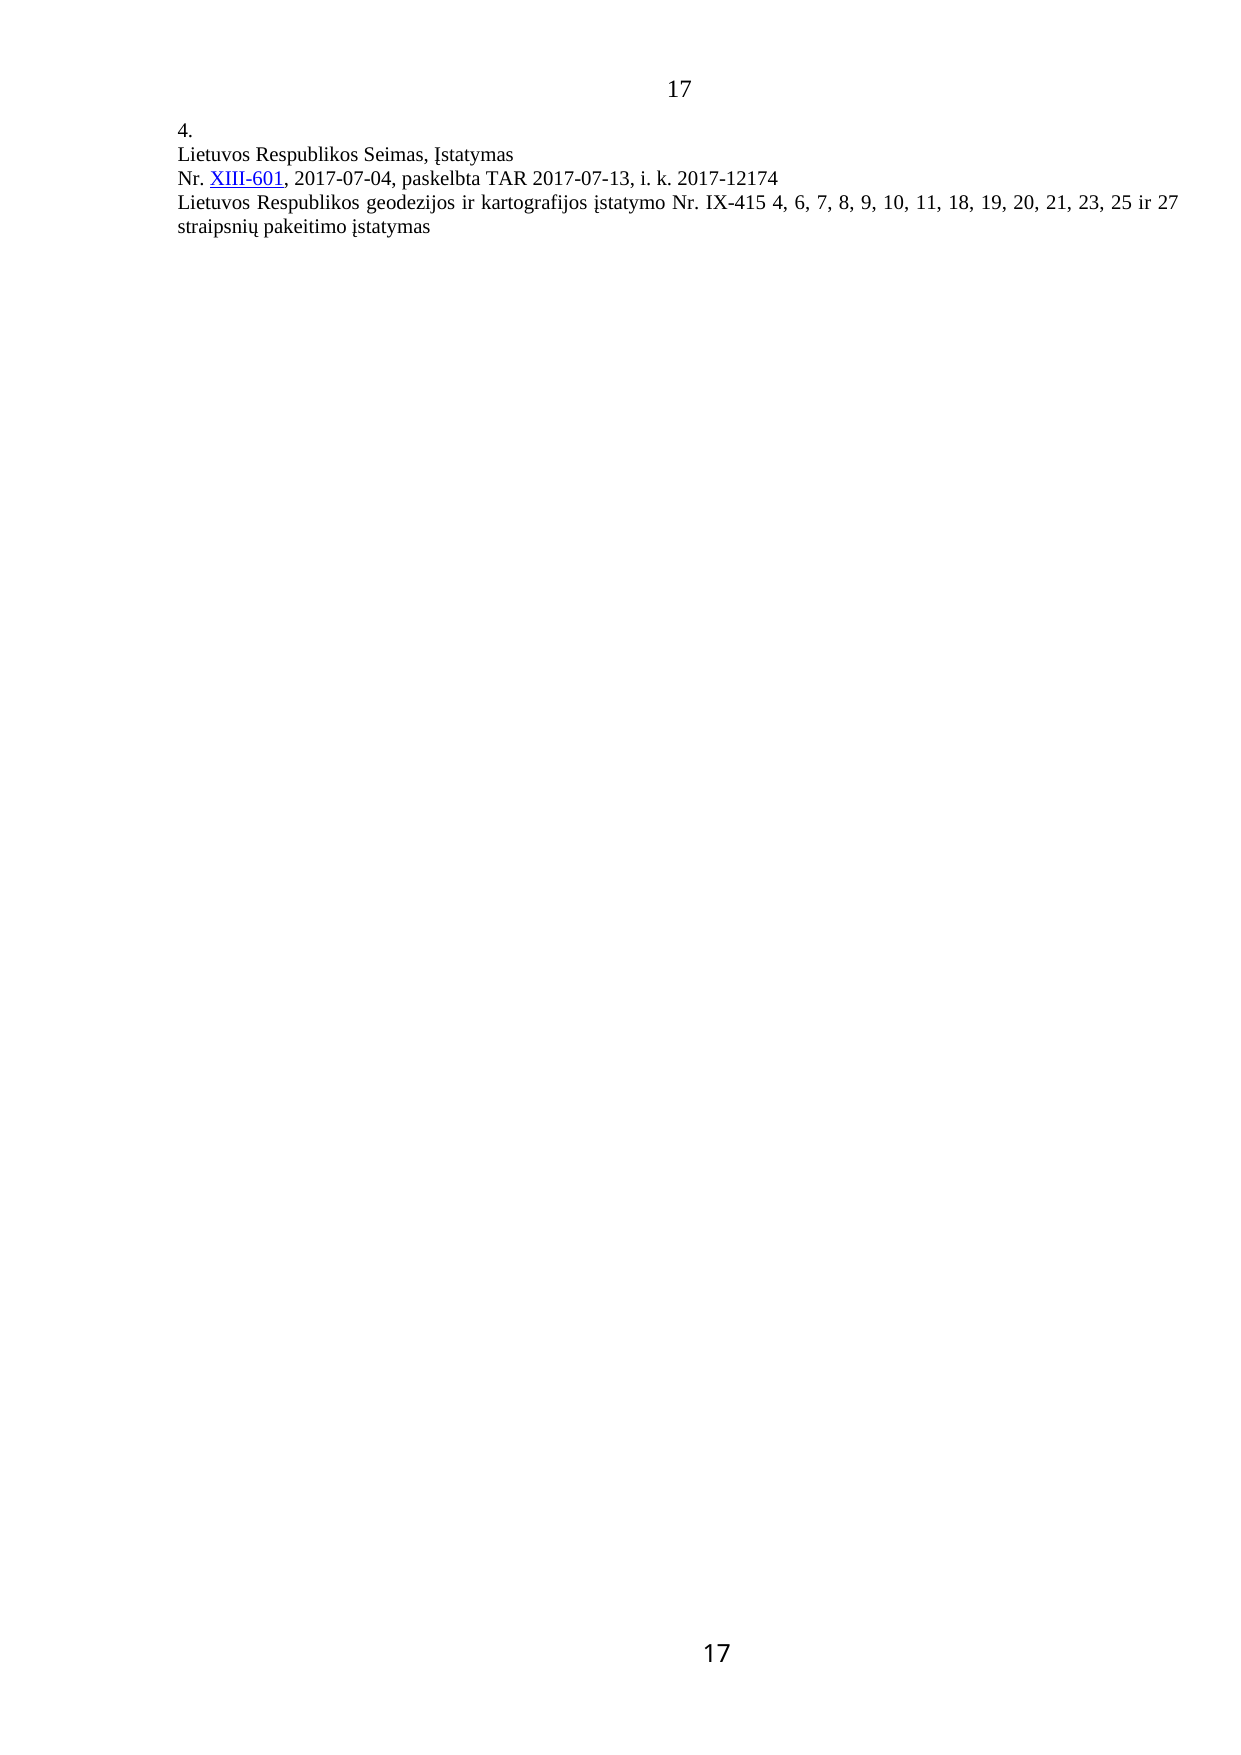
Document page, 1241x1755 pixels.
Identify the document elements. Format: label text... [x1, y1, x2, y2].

text 4. [177, 118, 1181, 142]
text Lietuvos Respublikos geodezijos ir kartografijos įstatymo Nr. IX-415 4, 6, 7, 8, 9, 10, 11, 18, 19, 20, 21, 23, 25 ir 27 straipsnių pakeitimo įstatymas [177, 190, 1181, 238]
text Nr. XIII-601, 2017-07-04, paskelbta TAR 2017-07-13, i. k. 2017-12174 [177, 166, 1181, 190]
text Lietuvos Respublikos Seimas, Įstatymas [177, 142, 1181, 166]
